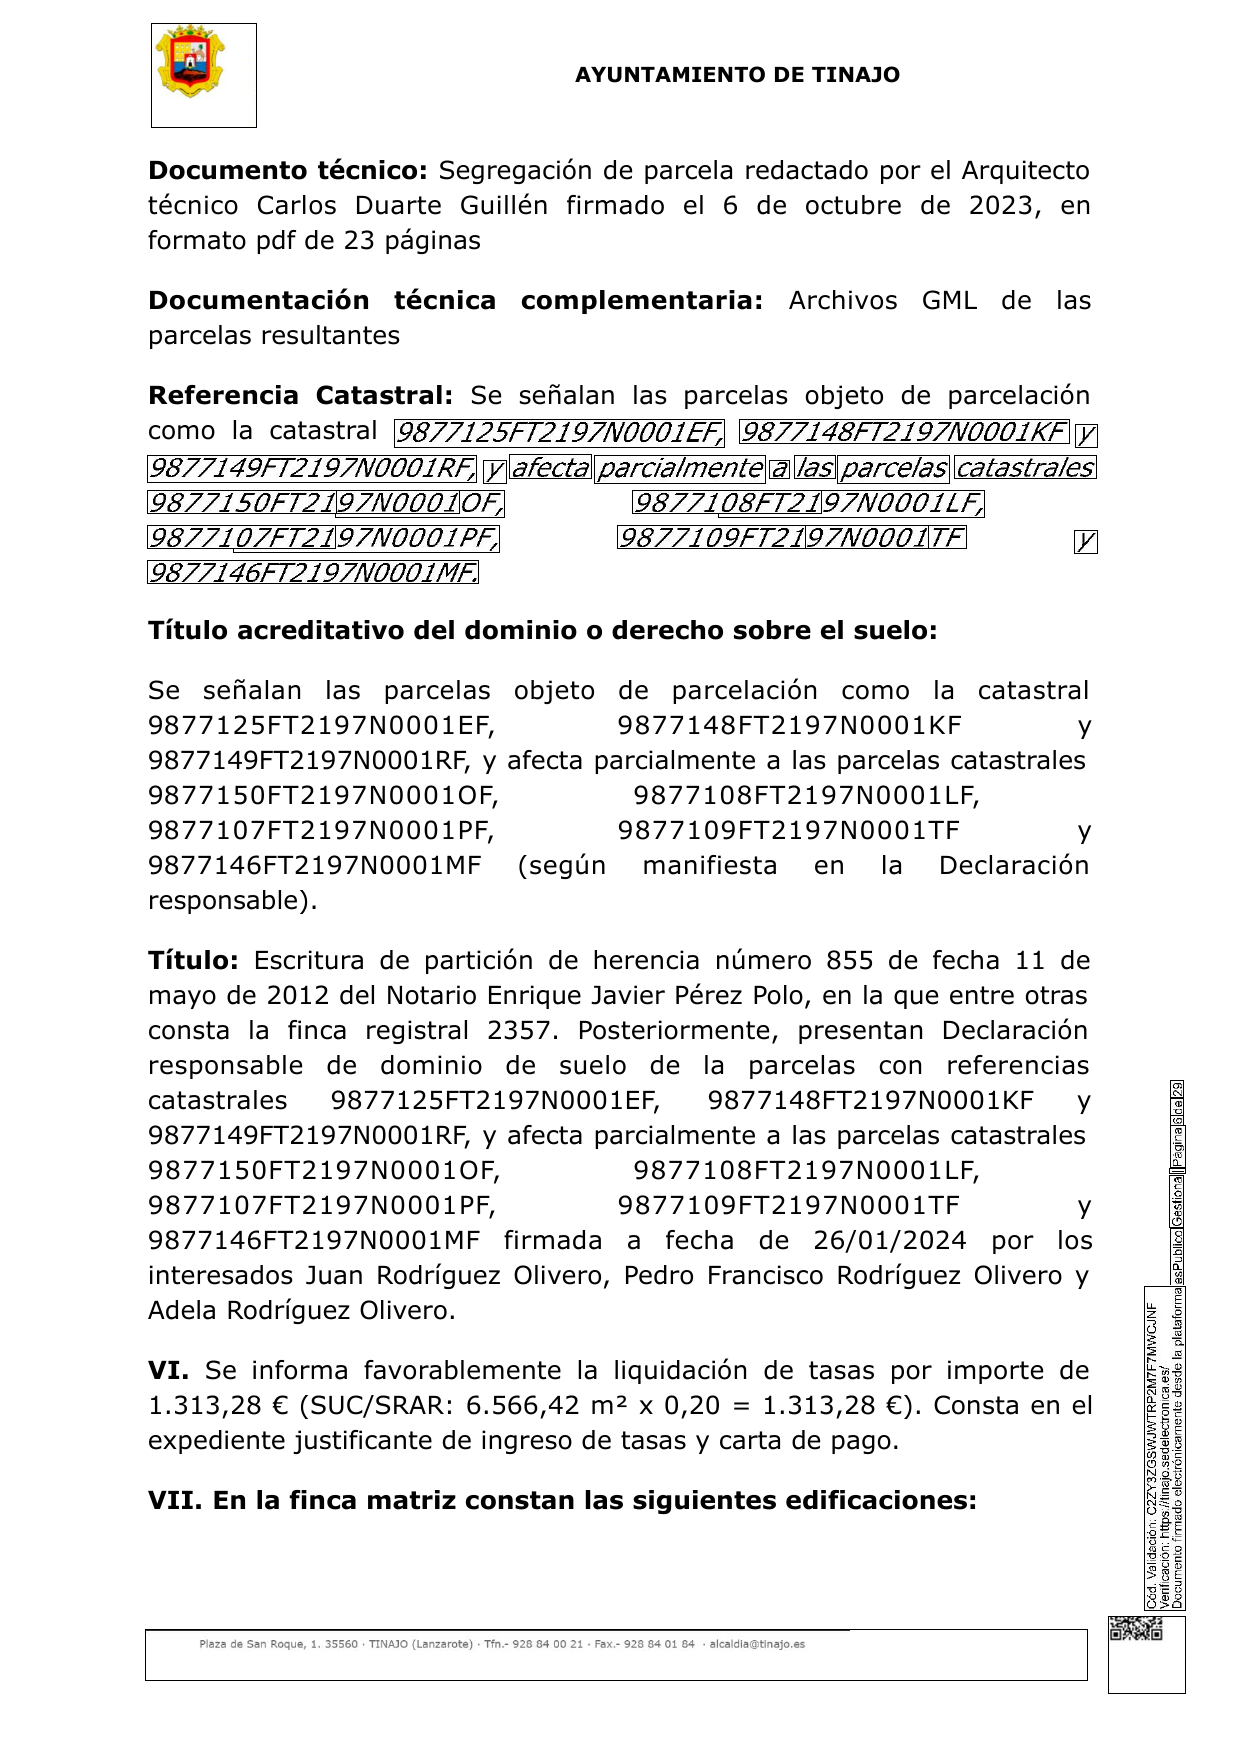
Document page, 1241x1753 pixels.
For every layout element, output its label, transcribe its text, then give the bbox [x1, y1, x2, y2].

text 877150FT2197N0001OF, [163, 780, 633, 811]
text interesados Juan Rodríguez Olivero, Pedro Francisco Rodríguez Olivero y [148, 1260, 1117, 1291]
picture [148, 526, 335, 548]
text formato pdf de 23 páginas [148, 225, 1117, 255]
text Título acreditativo del dominio o derecho sobre el suelo: [148, 615, 964, 646]
picture [1075, 531, 1097, 553]
picture [795, 456, 835, 478]
picture [1170, 1176, 1183, 1227]
text [1009, 815, 1077, 846]
picture [1171, 1126, 1185, 1167]
picture [770, 461, 789, 478]
text 9 [148, 780, 163, 811]
picture [1171, 1099, 1183, 1115]
picture [337, 491, 459, 513]
picture [955, 456, 1096, 478]
text 9 [148, 710, 163, 741]
text 1 [148, 1390, 164, 1421]
text 9 [148, 1120, 163, 1151]
text 877107FT2197N0001PF, [163, 815, 617, 846]
picture [148, 491, 336, 513]
text 9 [148, 1225, 164, 1256]
text 9877109FT2197N0001TF [617, 815, 1009, 846]
picture [838, 456, 949, 483]
picture [146, 1630, 1087, 1680]
text Se señalan las parcelas objeto de parcelación como la catastral [148, 675, 1117, 706]
picture [152, 24, 256, 127]
picture [1144, 1229, 1186, 1286]
text parcelas resultantes [148, 320, 1117, 350]
text consta la finca registral 2357. Posteriormente, presentan Declaración [148, 1015, 1117, 1046]
text Título: Escritura de partición de herencia número 855 de fecha 11 de [148, 945, 1117, 976]
text expediente justificante de ingreso de tasas y carta de pago. [148, 1425, 927, 1456]
text 877149FT2197N0001RF, y afecta parcialmente a las parcelas catastrales [163, 745, 1117, 776]
text .313,28 € (SUC/SRAR: 6.566,42 m² x 0,20 = 1.313,28 €). Consta en el [164, 1390, 1117, 1421]
text 9877148FT2197N0001KF [617, 710, 985, 741]
picture [148, 456, 476, 482]
picture [806, 526, 928, 548]
text 9877109FT2197N0001TF [617, 1190, 1009, 1221]
picture [595, 456, 765, 483]
text 9 [148, 815, 163, 846]
picture [618, 526, 805, 548]
text y [1077, 815, 1117, 846]
text 877146FT2197N0001MF (según manifiesta en la Declaración [163, 850, 1117, 881]
picture [510, 455, 591, 478]
text responsable). [148, 885, 344, 916]
text 9877108FT2197N0001LF, [633, 780, 1009, 811]
text Documentación técnica complementaria: Archivos GML de las [148, 285, 1117, 315]
text 9877148FT2197N0001KF [707, 1085, 1059, 1116]
text 877107FT2197N0001PF, [165, 1190, 530, 1221]
text 9877108FT2197N0001LF, [633, 1155, 1009, 1186]
picture [719, 491, 984, 517]
text 9 [148, 745, 163, 776]
text AYUNTAMIENTO DE TINAJO [575, 62, 926, 88]
picture [1171, 1116, 1183, 1125]
picture [234, 526, 499, 552]
picture [633, 491, 821, 513]
text [1009, 780, 1117, 811]
text 9877125FT2197N0001EF, [330, 1085, 691, 1116]
picture [148, 561, 478, 583]
text Adela Rodríguez Olivero. [148, 1295, 1117, 1326]
text catastrales [148, 1085, 313, 1116]
text y [1077, 710, 1117, 741]
text 877150FT2197N0001OF, [165, 1155, 530, 1186]
picture [336, 491, 504, 517]
text VI. Se informa favorablemente la liquidación de tasas por importe de [148, 1355, 1117, 1386]
text y [1077, 1085, 1116, 1116]
text responsable de dominio de suelo de la parcelas con referencias [148, 1050, 1117, 1081]
picture [1145, 1287, 1185, 1610]
text técnico Carlos Duarte Guillén firmado el 6 de octubre de 2023, en [148, 190, 1117, 220]
picture [1109, 1617, 1185, 1693]
text Referencia Catastral: Se señalan las parcelas objeto de parcelación [148, 380, 1117, 410]
picture [1171, 1081, 1183, 1097]
text 9 [148, 1190, 165, 1221]
text VII. En la finca matriz constan las siguientes edificaciones: [148, 1485, 1003, 1516]
text 877125FT2197N0001EF, [163, 710, 617, 741]
text como la catastral [148, 416, 1117, 446]
text mayo de 2012 del Notario Enrique Javier Pérez Polo, en la que entre otras [148, 980, 1117, 1011]
text Documento técnico: Segregación de parcela redactado por el Arquitecto [148, 155, 1117, 185]
picture [484, 461, 506, 483]
text 9 [148, 850, 163, 881]
text [985, 710, 1077, 741]
text 877149FT2197N0001RF, y afecta parcialmente a las parcelas catastrales [163, 1120, 1117, 1151]
picture [1170, 1169, 1185, 1173]
text 877146FT2197N0001MF firmada a fecha de 26/01/2024 por los [164, 1225, 1117, 1256]
picture [929, 526, 966, 548]
text 9 [148, 1155, 165, 1186]
text y [1077, 1190, 1117, 1221]
